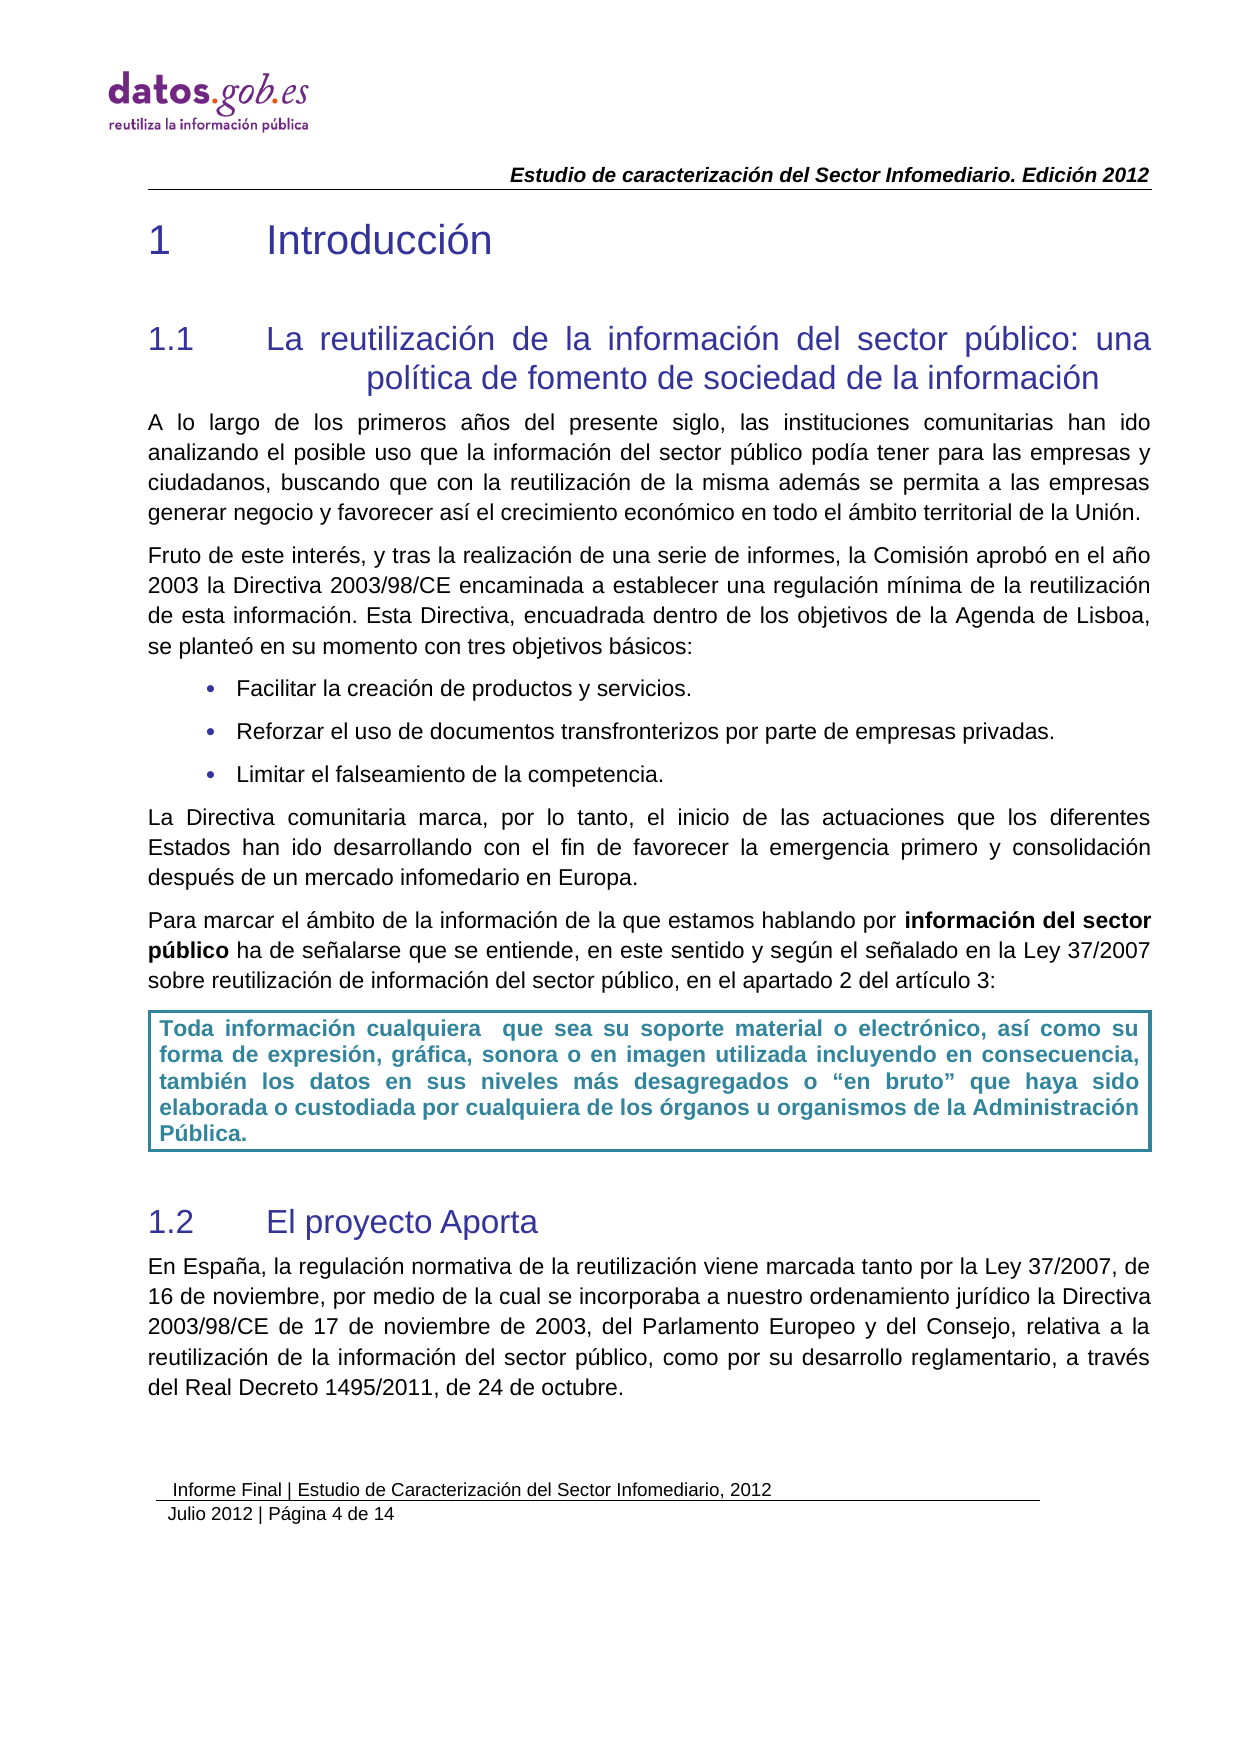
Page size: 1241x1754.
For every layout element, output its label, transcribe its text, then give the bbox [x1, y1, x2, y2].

list Reforzar el uso de documentos transfronterizos por parte de empresas privadas. [207, 718, 1152, 744]
text Fruto de este interés, y tras la realización de una serie de informes, la Comisión aprobó en el año 2003 la Directiva 2003/98/CE encaminada a establecer una regulación mínima de la reutilización de esta información. Esta Directiva, encuadrada dentro de los objetivos de la Agenda de Lisboa, se planteó en su momento con tres objetivos básicos: [148, 542, 1152, 659]
list Facilitar la creación de productos y servicios. [207, 675, 1152, 702]
text En España, la regulación normativa de la reutilización viene marcada tanto por la Ley 37/2007, de 16 de noviembre, por medio de la cual se incorporaba a nuestro ordenamiento jurídico la Directiva 2003/98/CE de 17 de noviembre de 2003, del Parlamento Europeo y del Consejo, relativa a la reutilización de la información del sector público, como por su desarrollo reglamentario, a través del Real Decreto 1495/2011, de 24 de octubre. [148, 1253, 1152, 1400]
list Limitar el falseamiento de la competencia. [207, 761, 1152, 787]
text Para marcar el ámbito de la información de la que estamos hablando por información del sector público ha de señalarse que se entiende, en este sentido y según el señalado en la Ley 37/2007 sobre reutilización de información del sector público, en el apartado 2 del artículo 3: [148, 907, 1152, 993]
subtitle Introducción [148, 215, 1152, 263]
list El proyecto Aporta [148, 1202, 1152, 1240]
text La Directiva comunitaria marca, por lo tanto, el inicio de las actuaciones que los diferentes Estados han ido desarrollando con el fin de favorecer la emergencia primero y consolidación después de un mercado infomedario en Europa. [148, 803, 1152, 890]
list La reutilización de la información del sector público: una política de fomento de sociedad de la información [148, 319, 1152, 396]
text A lo largo de los primeros años del presente siglo, las instituciones comunitarias han ido analizando el posible uso que la información del sector público podía tener para las empresas y ciudadanos, buscando que con la reutilización de la misma además se permita a las empresas generar negocio y favorecer así el crecimiento económico en todo el ámbito territorial de la Unión. [148, 409, 1152, 526]
text Toda información cualquiera que sea su soporte material o electrónico, así como su forma de expresión, gráfica, sonora o en imagen utilizada incluyendo en consecuencia, también los datos en sus niveles más desagregados o “en bruto” que haya sido elaborada o custodiada por cualquiera de los órganos u organismos de la Administración Pública. [151, 1013, 1148, 1149]
